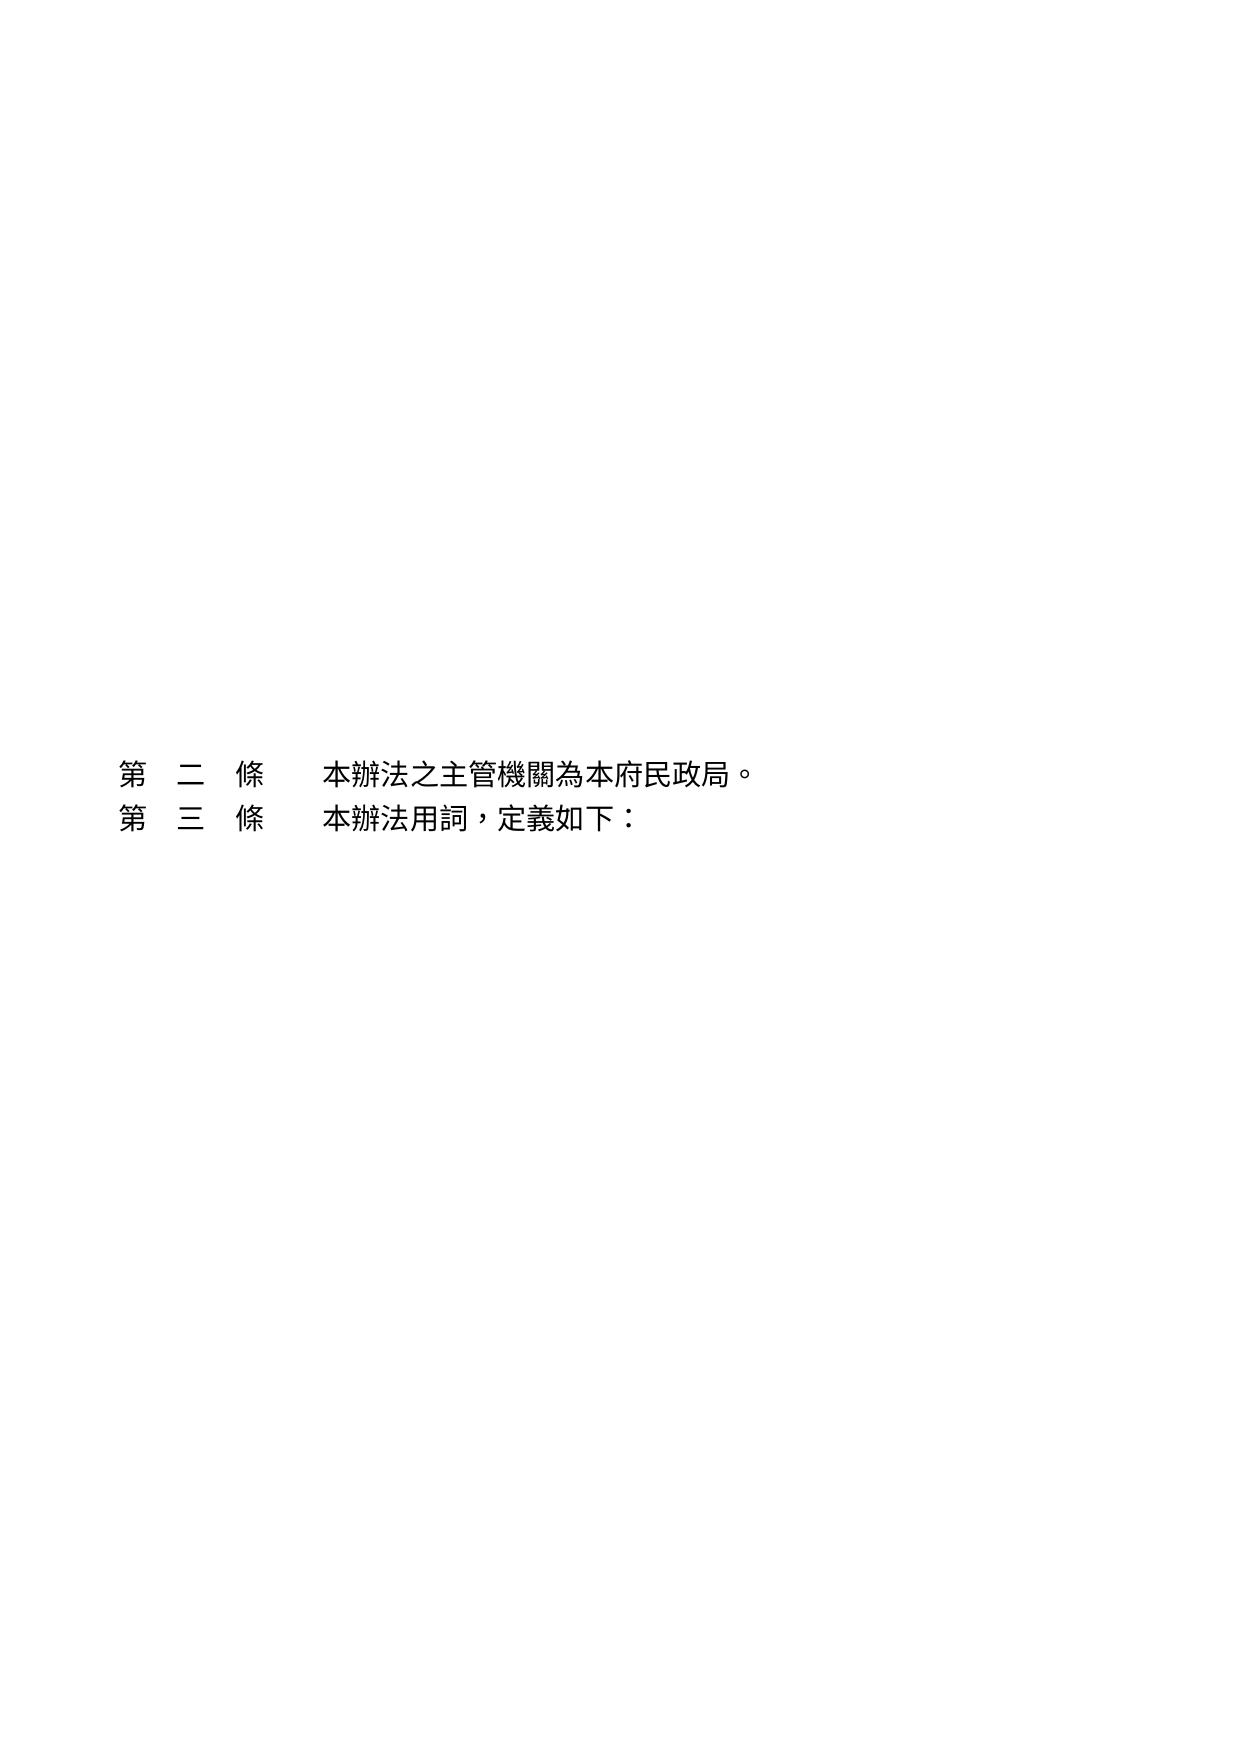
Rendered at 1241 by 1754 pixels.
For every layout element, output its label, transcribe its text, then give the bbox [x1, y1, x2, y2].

text 第 二 條 本辦法之主管機關為本府民政局。 [118, 751, 1122, 794]
text 第 三 條 本辦法用詞，定義如下： [118, 794, 1122, 838]
